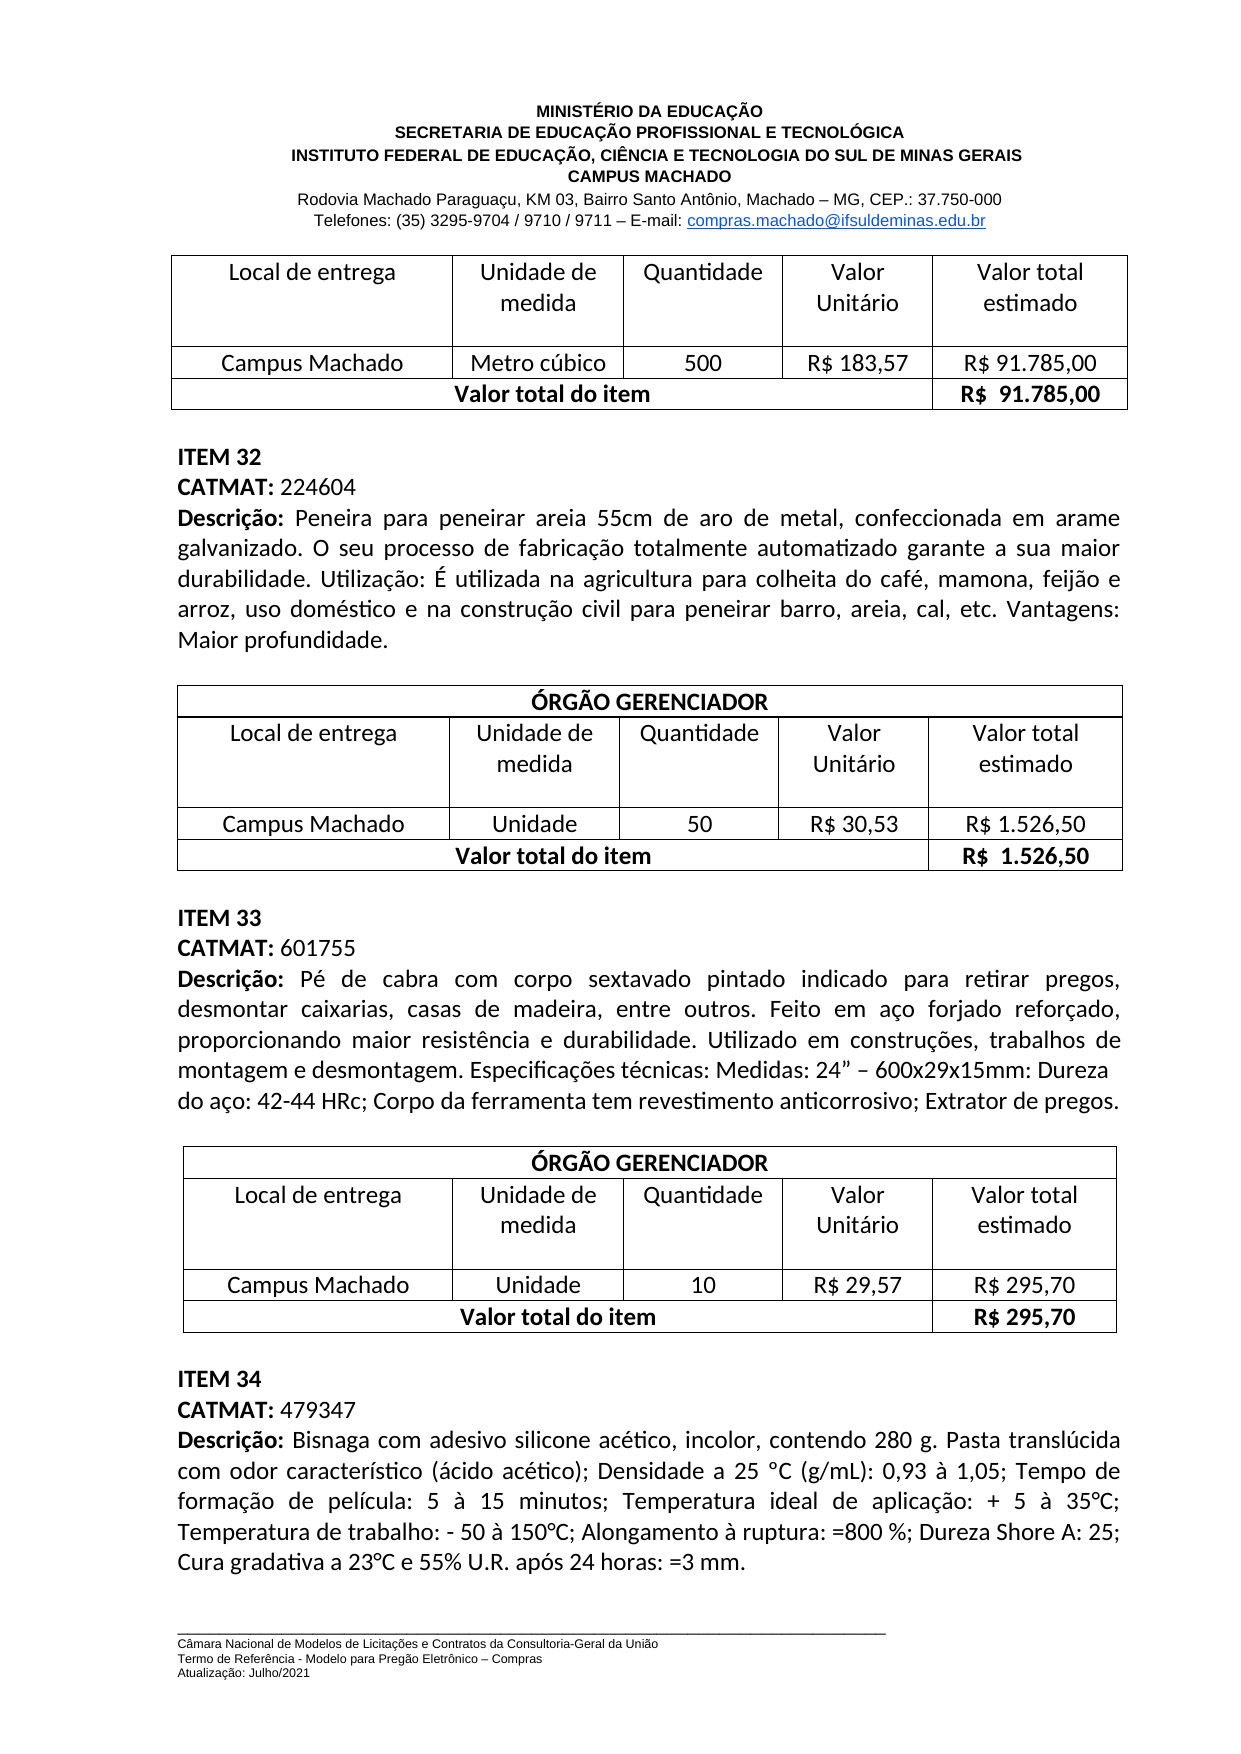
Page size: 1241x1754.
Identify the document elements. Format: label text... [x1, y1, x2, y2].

table_cell Valor Unitário [779, 718, 928, 807]
table_cell Local de entrega [178, 718, 449, 807]
text ITEM 34 [177, 1363, 1122, 1394]
table_cell Valor total estimado [929, 718, 1122, 807]
table_cell Local de entrega [184, 1179, 452, 1268]
table_header ÓRGÃO GERENCIADOR [178, 686, 1122, 716]
table_cell Valor Unitário [783, 1179, 932, 1268]
table_cell Metro cúbico [453, 347, 623, 378]
text Descrição: Peneira para peneirar areia 55cm de aro de metal, confeccionada em arame galvanizado. O seu processo de fabricação totalmente automatizado garante a sua maior durabilidade. Utilização: É utilizada na agricultura para colheita do café, mamona, feijão e arroz, uso doméstico e na construção civil para peneirar barro, areia, cal, etc. Vantagens: Maior profundidade. [177, 502, 1122, 654]
table_cell R$ 295,70 [933, 1301, 1116, 1332]
table_cell Campus Machado [172, 347, 452, 378]
table_cell Unidade de medida [453, 256, 623, 346]
text ITEM 33 [177, 902, 1122, 932]
table_cell Valor total do item [184, 1301, 932, 1332]
table_cell Unidade de medida [450, 718, 619, 807]
table_cell R$ 29,57 [783, 1270, 932, 1300]
table_cell Valor total estimado [933, 256, 1127, 346]
table_cell R$ 91.785,00 [933, 379, 1127, 409]
table_cell Campus Machado [184, 1270, 452, 1300]
table_cell Quantidade [624, 1179, 782, 1268]
text ITEM 32 [177, 441, 1122, 471]
table_cell R$ 1.526,50 [929, 808, 1122, 839]
text CATMAT: 601755 [177, 932, 1122, 963]
table_cell Unidade [453, 1270, 623, 1300]
table_header ÓRGÃO GERENCIADOR [184, 1147, 1116, 1178]
table_cell Campus Machado [178, 808, 449, 839]
table_cell Unidade de medida [453, 1179, 623, 1268]
table_cell R$ 295,70 [933, 1270, 1116, 1300]
table_cell 10 [624, 1270, 782, 1300]
table_cell Quantidade [620, 718, 778, 807]
table_cell R$ 91.785,00 [933, 347, 1127, 378]
table_cell Valor total estimado [933, 1179, 1116, 1268]
text Descrição: Pé de cabra com corpo sextavado pintado indicado para retirar pregos, desmontar caixarias, casas de madeira, entre outros. Feito em aço forjado reforçado, proporcionando maior resistência e durabilidade. Utilizado em construções, trabalhos de montagem e desmontagem. Especificações técnicas: Medidas: 24” – 600x29x15mm: Dureza [177, 963, 1122, 1085]
table_cell 500 [624, 347, 782, 378]
table_cell 50 [620, 808, 778, 839]
text do aço: 42-44 HRc; Corpo da ferramenta tem revestimento anticorrosivo; Extrator de pregos. [177, 1085, 1122, 1116]
text CATMAT: 479347 [177, 1394, 1122, 1424]
table_cell R$ 1.526,50 [929, 840, 1122, 870]
text CATMAT: 224604 [177, 471, 1122, 502]
table_cell R$ 183,57 [783, 347, 932, 378]
table_cell R$ 30,53 [779, 808, 928, 839]
table_cell Valor total do item [172, 379, 932, 409]
table_cell Local de entrega [172, 256, 452, 346]
table_cell Valor total do item [178, 840, 928, 870]
table_cell Valor Unitário [783, 256, 932, 346]
table_cell Unidade [450, 808, 619, 839]
table_cell Quantidade [624, 256, 782, 346]
text Descrição: Bisnaga com adesivo silicone acético, incolor, contendo 280 g. Pasta translúcida com odor característico (ácido acético); Densidade a 25 ºC (g/mL): 0,93 à 1,05; Tempo de formação de película: 5 à 15 minutos; Temperatura ideal de aplicação: + 5 à 35°C; Temperatura de trabalho: - 50 à 150°C; Alongamento à ruptura: =800 %; Dureza Shore A: 25; Cura gradativa a 23°C e 55% U.R. após 24 horas: =3 mm. [177, 1424, 1122, 1577]
